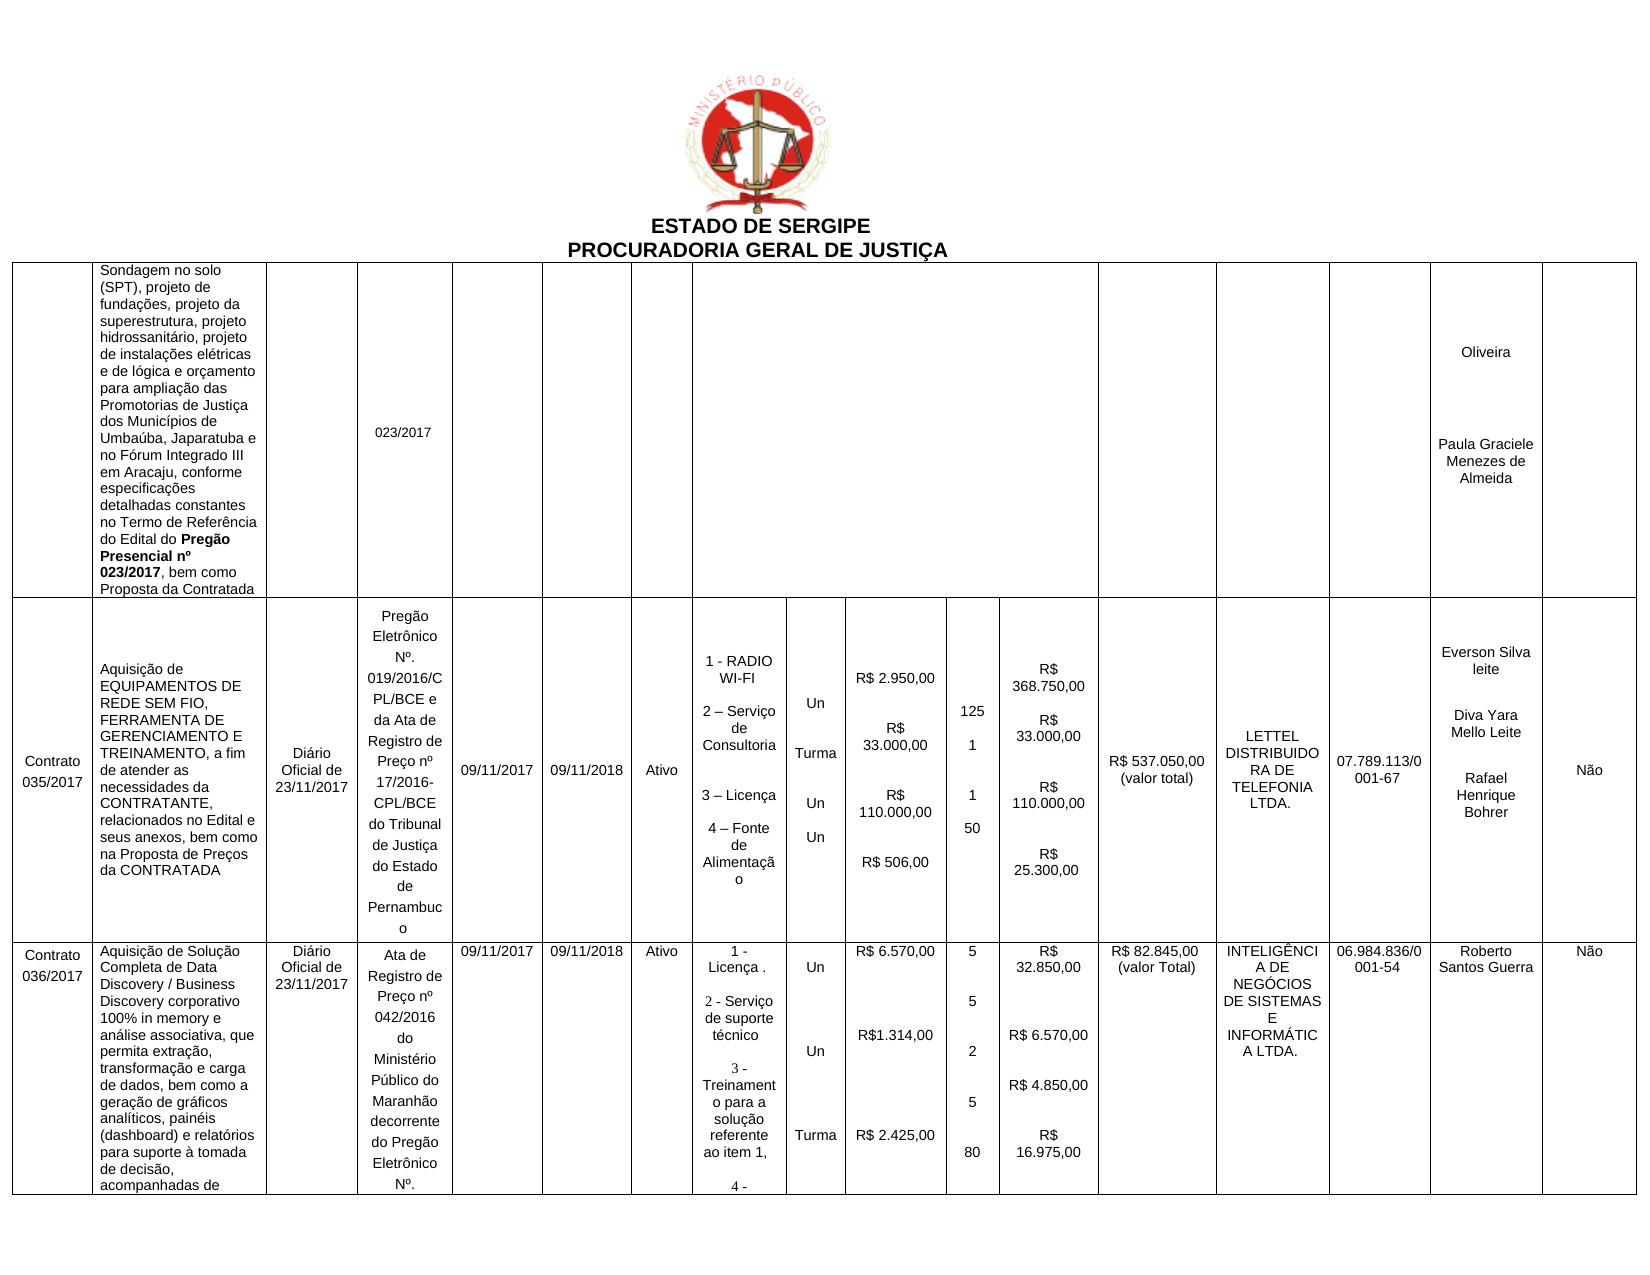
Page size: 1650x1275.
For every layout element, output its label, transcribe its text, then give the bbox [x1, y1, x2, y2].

table_cell [1099, 263, 1216, 597]
table_cell Aquisição de EQUIPAMENTOS DE REDE SEM FIO, FERRAMENTA DE GERENCIAMENTO E TREINAMENTO, a fim de atender as necessidades da CONTRATANTE, relacionados no Edital e seus anexos, bem como na Proposta de Preços da CONTRATADA [93, 598, 266, 942]
table_cell 023/2017 [358, 263, 452, 597]
table_cell Aquisição de Solução Completa de Data Discovery / Business Discovery corporativo 100% in memory e análise associativa, que permita extração, transformação e carga de dados, bem como a geração de gráficos analíticos, painéis (dashboard) e relatórios para suporte à tomada de decisão, acompanhadas de [93, 943, 266, 1194]
table_cell Sondagem no solo (SPT), projeto de fundações, projeto da superestrutura, projeto hidrossanitário, projeto de instalações elétricas e de lógica e orçamento para ampliação das Promotorias de Justiça dos Municípios de Umbaúba, Japaratuba e no Fórum Integrado III em Aracaju, conforme especificações detalhadas constantes no Termo de Referência do Edital do Pregão Presencial nº 023/2017, bem como Proposta da Contratada [93, 263, 266, 597]
table_cell LETTEL DISTRIBUIDORA DE TELEFONIA LTDA. [1217, 598, 1329, 942]
table_cell [267, 263, 357, 597]
table_cell [543, 263, 631, 597]
table_cell R$ 537.050,00 (valor total) [1099, 598, 1216, 942]
table_cell Não [1543, 943, 1636, 1194]
table_cell [1543, 263, 1636, 597]
table_cell Ativo [632, 943, 692, 1194]
table_cell R$ 368.750,00 R$ 33.000,00 R$ 110.000,00 R$ 25.300,00 [1000, 598, 1098, 942]
table_cell [632, 263, 692, 597]
table_cell 06.984.836/0001-54 [1330, 943, 1430, 1194]
table_cell Everson Silva leite Diva Yara Mello Leite Rafael Henrique Bohrer [1431, 598, 1542, 942]
table_cell Oliveira Paula Graciele Menezes de Almeida [1431, 263, 1542, 597]
table_cell 09/11/2017 [453, 943, 542, 1194]
table_cell [1330, 263, 1430, 597]
table_cell R$ 82.845,00 (valor Total) [1099, 943, 1216, 1194]
table_cell 1 - RADIO WI-FI 2 – Serviço de Consultoria 3 – Licença 4 – Fonte de Alimentação [693, 598, 786, 942]
table_cell INTELIGÊNCIA DE NEGÓCIOS DE SISTEMAS E INFORMÁTICA LTDA. [1217, 943, 1329, 1194]
table_cell Un Un Turma [787, 943, 845, 1194]
table_cell Não [1543, 598, 1636, 942]
table_cell Diário Oficial de 23/11/2017 [267, 598, 357, 942]
table_cell Ata de Registro de Preço nº 042/2016 do Ministério Público do Maranhão decorrente do Pregão Eletrônico Nº. [358, 943, 452, 1194]
table_cell Un Turma Un Un [787, 598, 845, 942]
table_cell 09/11/2018 [543, 598, 631, 942]
table_cell Contrato 036/2017 [13, 943, 92, 1194]
table_cell [13, 263, 92, 597]
table_cell Contrato 035/2017 [13, 598, 92, 942]
table_cell Roberto Santos Guerra [1431, 943, 1542, 1194]
table_cell 1 - Licença . 2 - Serviço de suporte técnico 3 - Treinamento para a solução referente ao item 1, 4 [693, 943, 786, 1194]
table_cell R$ 32.850,00 R$ 6.570,00 R$ 4.850,00 R$ 16.975,00 [1000, 943, 1098, 1194]
table_cell 09/11/2018 [543, 943, 631, 1194]
table_cell 5 5 2 5 80 [947, 943, 999, 1194]
table_cell R$ 6.570,00 R$1.314,00 R$ 2.425,00 [846, 943, 946, 1194]
table_cell 07.789.113/0001-67 [1330, 598, 1430, 942]
table_cell [1217, 263, 1329, 597]
table_cell Ativo [632, 598, 692, 942]
table_cell Pregão Eletrônico Nº. 019/2016/CPL/BCE e da Ata de Registro de Preço nº 17/2016-CPL/BCE do Tribunal de Justiça do Estado de Pernambuco [358, 598, 452, 942]
table_cell Diário Oficial de 23/11/2017 [267, 943, 357, 1194]
table_cell 09/11/2017 [453, 598, 542, 942]
table_cell R$ 2.950,00 R$ 33.000,00 R$ 110.000,00 R$ 506,00 [846, 598, 946, 942]
table_cell [693, 263, 1098, 597]
table_cell 125 1 1 50 [947, 598, 999, 942]
table_cell [453, 263, 542, 597]
